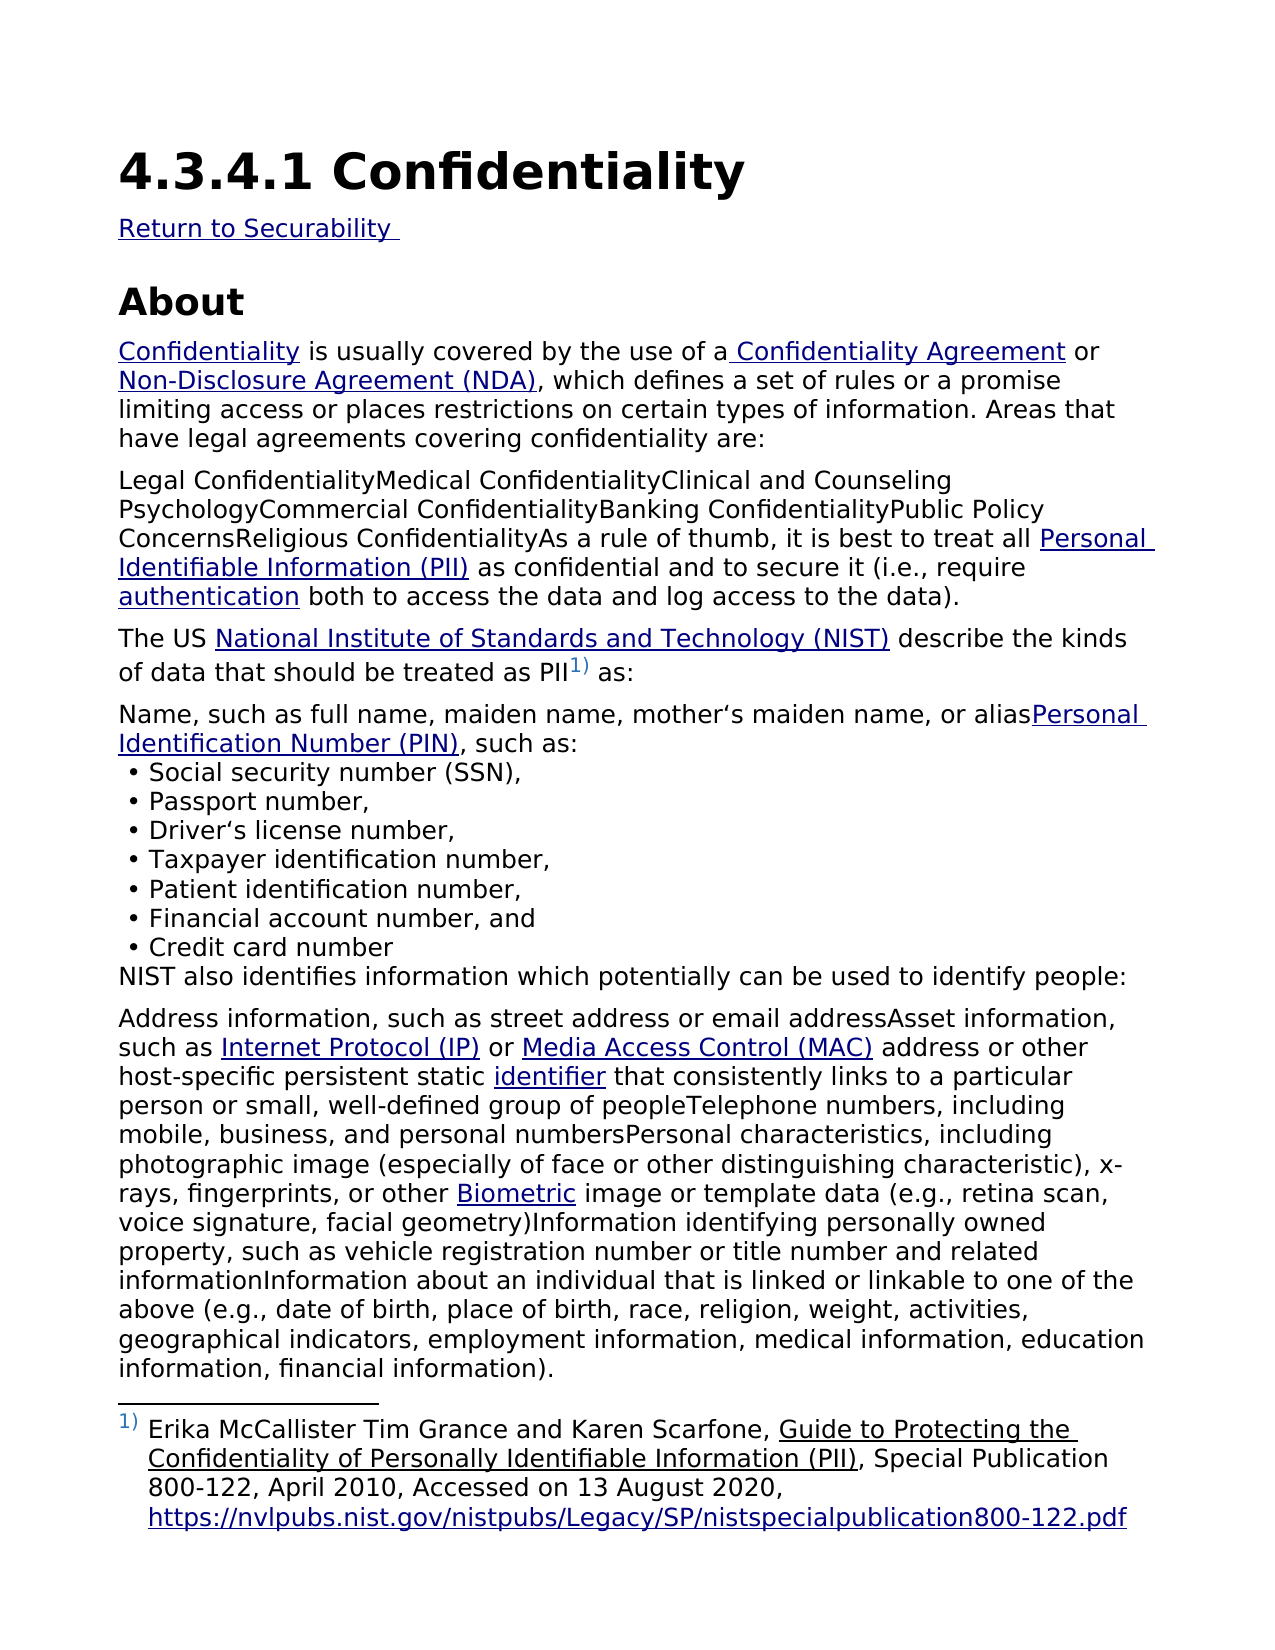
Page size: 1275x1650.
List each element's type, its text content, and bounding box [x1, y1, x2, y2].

text The US National Institute of Standards and Technology (NIST) describe the kinds of data that should be treated as PII as: [118, 624, 1157, 687]
text Name, such as full name, maiden name, mother‘s maiden name, or aliasPersonal Identification Number (PIN), such as: • Social security number (SSN), • Passport number, • Driver‘s license number, • Taxpayer identification number, • Patient identification number, • Financial account number, and • Credit card number NIST also identifies information which potentially can be used to identify people: [118, 700, 1157, 992]
text Erika McCallister Tim Grance and Karen Scarfone, Guide to Protecting the Confidentiality of Personally Identifiable Information (PII), Special Publication 800-122, April 2010, Accessed on 13 August 2020, https://nvlpubs.nist.gov/nistpubs/Legacy/SP/nistspecialpublication800-122.pdf [118, 1410, 1157, 1532]
text Address information, such as street address or email addressAsset information, such as Internet Protocol (IP) or Media Access Control (MAC) address or other host-specific persistent static identifier that consistently links to a particular person or small, well-defined group of peopleTelephone numbers, including mobile, business, and personal numbersPersonal characteristics, including photographic image (especially of face or other distinguishing characteristic), x-rays, fingerprints, or other Biometric image or template data (e.g., retina scan, voice signature, facial geometry)Information identifying personally owned property, such as vehicle registration number or title number and related informationInformation about an individual that is linked or linkable to one of the above (e.g., date of birth, place of birth, race, religion, weight, activities, geographical indicators, employment information, medical information, education information, financial information). [118, 1004, 1157, 1383]
text Confidentiality is usually covered by the use of a Confidentiality Agreement or Non-Disclosure Agreement (NDA), which defines a set of rules or a promise limiting access or places restrictions on certain types of information. Areas that have legal agreements covering confidentiality are: [118, 337, 1157, 453]
subtitle About [118, 281, 1157, 324]
text Return to Securability [118, 214, 1157, 243]
subtitle 4.3.4.1 Confidentiality [118, 143, 1157, 201]
text Legal ConfidentialityMedical ConfidentialityClinical and Counseling PsychologyCommercial ConfidentialityBanking ConfidentialityPublic Policy ConcernsReligious ConfidentialityAs a rule of thumb, it is best to treat all Personal Identifiable Information (PII) as confidential and to secure it (i.e., require authentication both to access the data and log access to the data). [118, 466, 1157, 612]
